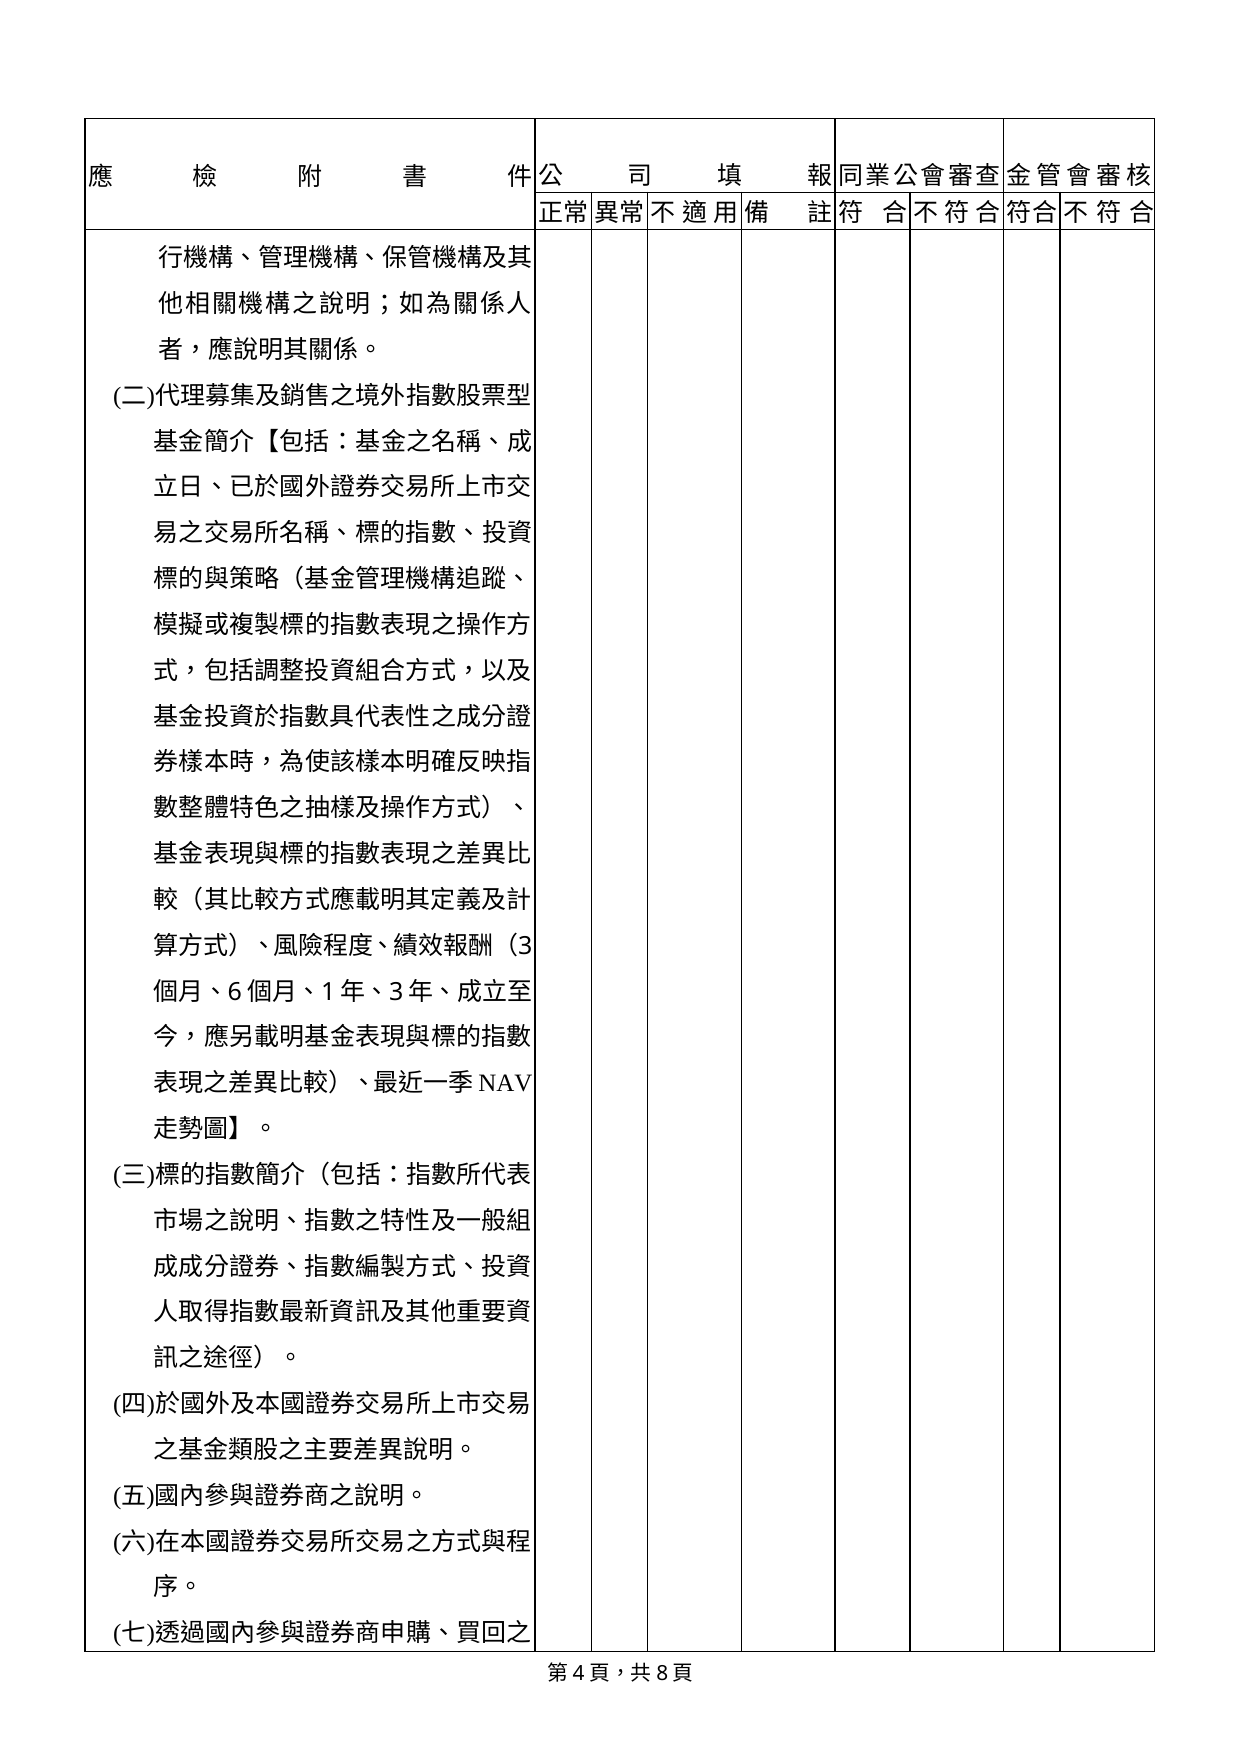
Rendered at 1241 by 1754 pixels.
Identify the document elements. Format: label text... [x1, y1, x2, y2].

table_header 應檢附書件 [86, 119, 534, 229]
table_cell 不符合 [911, 193, 1003, 229]
table_cell 正常 [536, 193, 591, 229]
table_cell [648, 230, 741, 1651]
table_cell [836, 230, 909, 1651]
table_cell 符合 [1004, 193, 1059, 229]
table_header 公司填報 [536, 119, 834, 192]
table_cell [536, 230, 591, 1651]
table_cell [592, 230, 647, 1651]
table_cell 符合 [836, 193, 909, 229]
table_cell 不適用 [648, 193, 741, 229]
table_cell [1004, 230, 1059, 1651]
table_header 同業公會審查 [836, 119, 1003, 192]
table_cell [1061, 230, 1154, 1651]
table_cell 異常 [592, 193, 647, 229]
table_cell [911, 230, 1003, 1651]
table_cell [742, 230, 834, 1651]
table_cell 行機構、管理機構、保管機構及其他相關機構之說明；如為關係人者，應說明其關係。 (二)代理募集及銷售之境外指數股票型基金簡介【包括：基金之名稱、成立日、已於國外證券交易所上市交易之交易所名稱、標的指數、投資標的與策略（基金管理機構追蹤、模擬或複製標的指數表現之操作方式，包括調整投資組合方式，以及基金投資於指數具代表性之成分證券樣本時，為使該樣本明確反映指數整體特色之抽樣及操作方式）、基金表現與標的指數表現之差異比較（其比較方式應載明其定義及計算方式）、風險程度、績效報酬（3個月、6個月、1年、3年、成立至今，應另載明基金表現與標的指數表現之差異比較）、最近一季NAV走勢圖】。 (三)標的指數簡介（包括：指數所代表市場之說明、指數之特性及一般組成成分證券、指數編製方式、投資人取得指數最新資訊及其他重要資訊之途徑）。 (四)於國外及本國證券交易所上市交易之基金類股之主要差異說明。 (五)國內參與證券商之說明。 (六)在本國證券交易所交易之方式與程序。 (七)透過國內參與證券商申購、買回之 [86, 230, 534, 1651]
table_header 金管會審核 [1004, 119, 1154, 192]
table_cell 備註 [742, 193, 834, 229]
table_cell 不符合 [1061, 193, 1154, 229]
